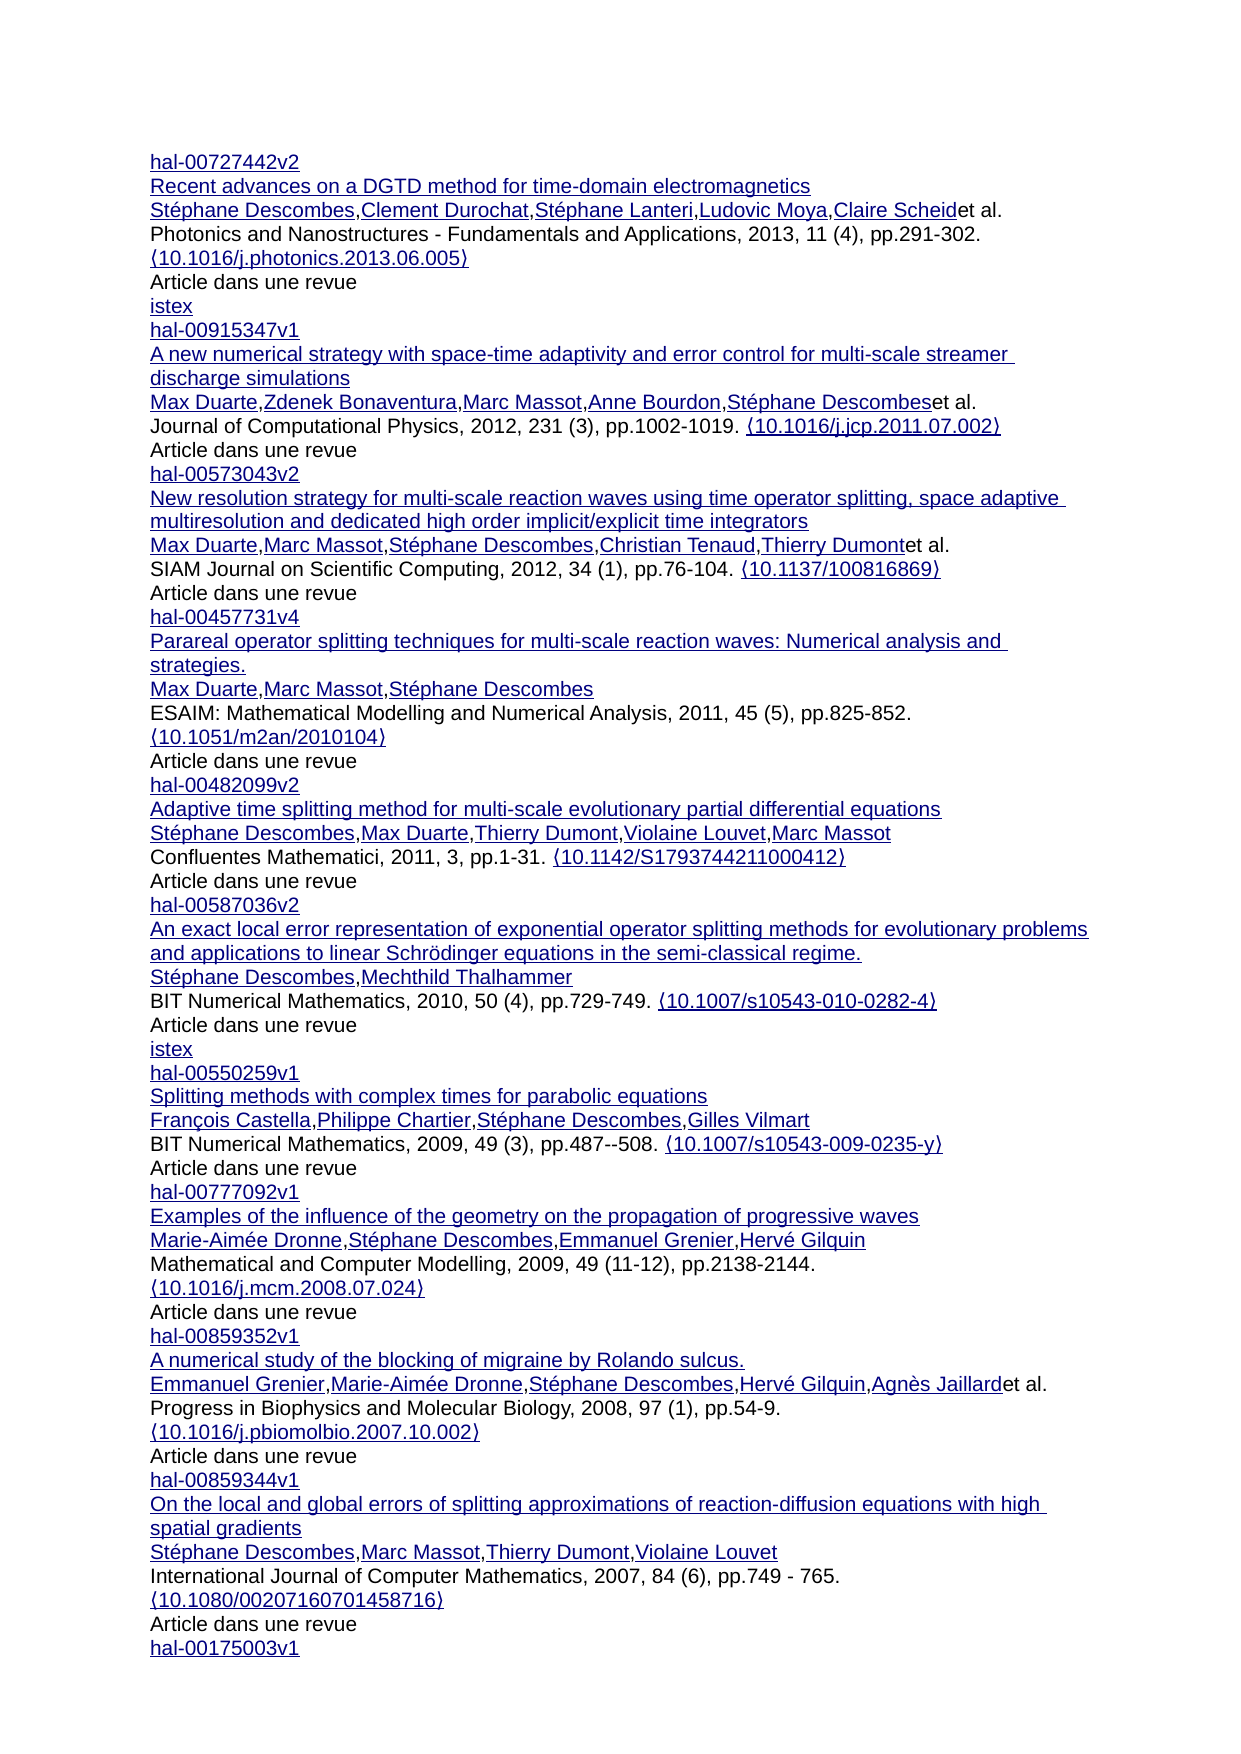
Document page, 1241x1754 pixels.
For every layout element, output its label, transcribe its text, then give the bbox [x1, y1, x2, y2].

table_cell Splitting methods with complex times for parabolic equations François Castella,Philippe Chartier,Stéphane Descombes,Gilles Vilmart BIT Numerical Mathematics, 2009, 49 (3), pp.487--508. ⟨10.1007/s10543-009-0235-y⟩ Article dans une revue hal-00777092v1 [150, 1084, 1090, 1204]
table_cell Examples of the influence of the geometry on the propagation of progressive waves Marie-Aimée Dronne,Stéphane Descombes,Emmanuel Grenier,Hervé Gilquin Mathematical and Computer Modelling, 2009, 49 (11-12), pp.2138-2144. ⟨10.1016/j.mcm.2008.07.024⟩ Article dans une revue hal-00859352v1 [150, 1204, 1090, 1348]
table_cell Adaptive time splitting method for multi-scale evolutionary partial differential equations Stéphane Descombes,Max Duarte,Thierry Dumont,Violaine Louvet,Marc Massot Confluentes Mathematici, 2011, 3, pp.1-31. ⟨10.1142/S1793744211000412⟩ Article dans une revue hal-00587036v2 [150, 797, 1090, 917]
table_cell A new numerical strategy with space-time adaptivity and error control for multi-scale streamer discharge simulations Max Duarte,Zdenek Bonaventura,Marc Massot,Anne Bourdon,Stéphane Descombeset al. Journal of Computational Physics, 2012, 231 (3), pp.1002-1019. ⟨10.1016/j.jcp.2011.07.002⟩ Article dans une revue hal-00573043v2 [150, 342, 1090, 485]
table_cell hal-00727442v2 [150, 150, 1090, 174]
table_cell An exact local error representation of exponential operator splitting methods for evolutionary problems and applications to linear Schrödinger equations in the semi-classical regime. Stéphane Descombes,Mechthild Thalhammer BIT Numerical Mathematics, 2010, 50 (4), pp.729-749. ⟨10.1007/s10543-010-0282-4⟩ Article dans une revue istex hal-00550259v1 [150, 917, 1090, 1084]
table_cell On the local and global errors of splitting approximations of reaction-diffusion equations with high spatial gradients Stéphane Descombes,Marc Massot,Thierry Dumont,Violaine Louvet International Journal of Computer Mathematics, 2007, 84 (6), pp.749 - 765. ⟨10.1080/00207160701458716⟩ Article dans une revue hal-00175003v1 [150, 1492, 1090, 1659]
table_cell A numerical study of the blocking of migraine by Rolando sulcus. Emmanuel Grenier,Marie-Aimée Dronne,Stéphane Descombes,Hervé Gilquin,Agnès Jaillardet al. Progress in Biophysics and Molecular Biology, 2008, 97 (1), pp.54-9. ⟨10.1016/j.pbiomolbio.2007.10.002⟩ Article dans une revue hal-00859344v1 [150, 1348, 1090, 1492]
table_cell Parareal operator splitting techniques for multi-scale reaction waves: Numerical analysis and strategies. Max Duarte,Marc Massot,Stéphane Descombes ESAIM: Mathematical Modelling and Numerical Analysis, 2011, 45 (5), pp.825-852. ⟨10.1051/m2an/2010104⟩ Article dans une revue hal-00482099v2 [150, 629, 1090, 797]
table_cell Recent advances on a DGTD method for time-domain electromagnetics Stéphane Descombes,Clement Durochat,Stéphane Lanteri,Ludovic Moya,Claire Scheidet al. Photonics and Nanostructures - Fundamentals and Applications, 2013, 11 (4), pp.291-302. ⟨10.1016/j.photonics.2013.06.005⟩ Article dans une revue istex hal-00915347v1 [150, 174, 1090, 342]
table_cell New resolution strategy for multi-scale reaction waves using time operator splitting, space adaptive multiresolution and dedicated high order implicit/explicit time integrators Max Duarte,Marc Massot,Stéphane Descombes,Christian Tenaud,Thierry Dumontet al. SIAM Journal on Scientific Computing, 2012, 34 (1), pp.76-104. ⟨10.1137/100816869⟩ Article dans une revue hal-00457731v4 [150, 485, 1090, 629]
